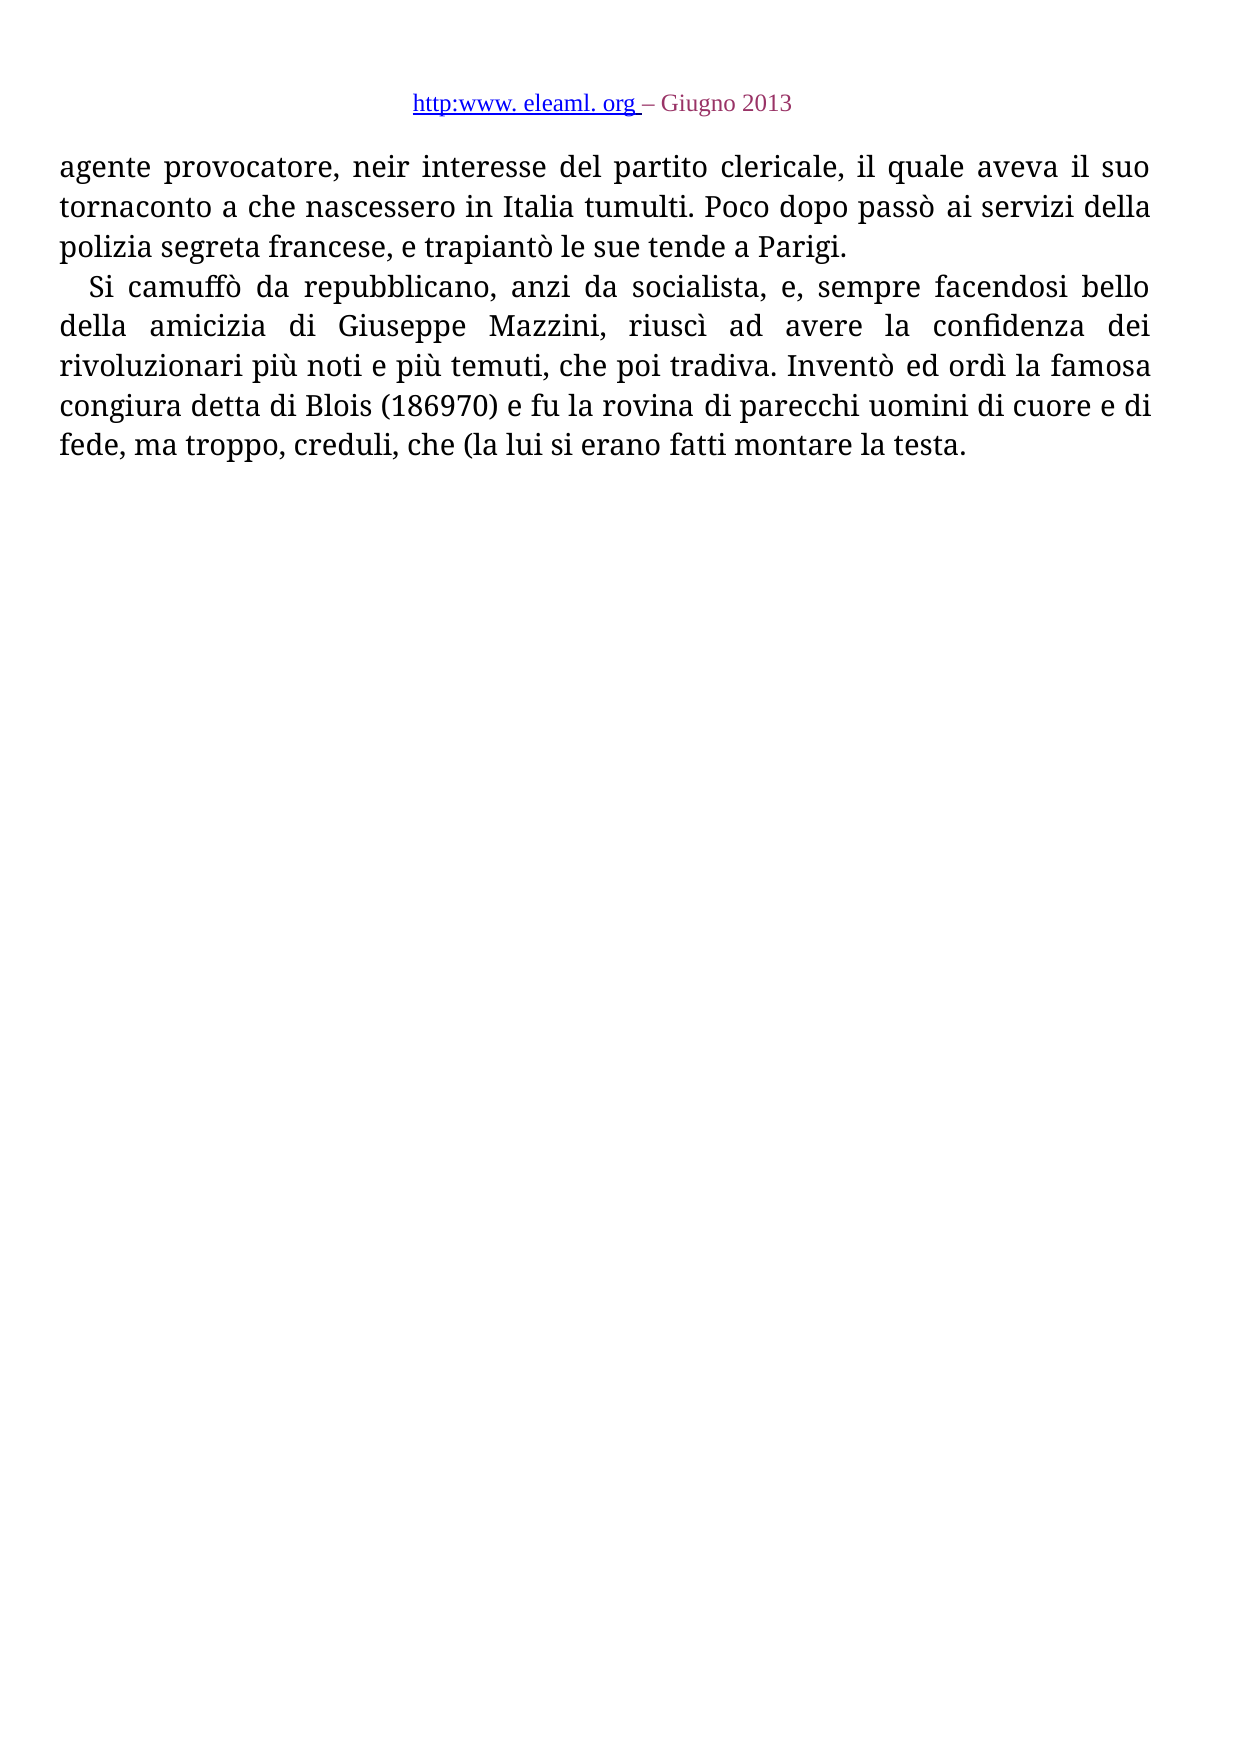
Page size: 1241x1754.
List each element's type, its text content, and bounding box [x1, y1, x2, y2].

text agente provocatore, neir interesse del partito clericale, il quale aveva il suo tornaconto a che nascessero in Italia tumulti. Poco dopo passò ai servizi della polizia segreta francese, e trapiantò le sue tende a Parigi. [59, 147, 1152, 266]
text Si camuffò da repubblicano, anzi da socialista, e, sempre facendosi bello della amicizia di Giuseppe Mazzini, riuscì ad avere la confidenza dei rivoluzionari più noti e più temuti, che poi tradiva. Inventò ed ordì la famosa congiura detta di Blois (186970) e fu la rovina di parecchi uomini di cuore e di fede, ma troppo, creduli, che (la lui si erano fatti montare la testa. [59, 266, 1152, 464]
